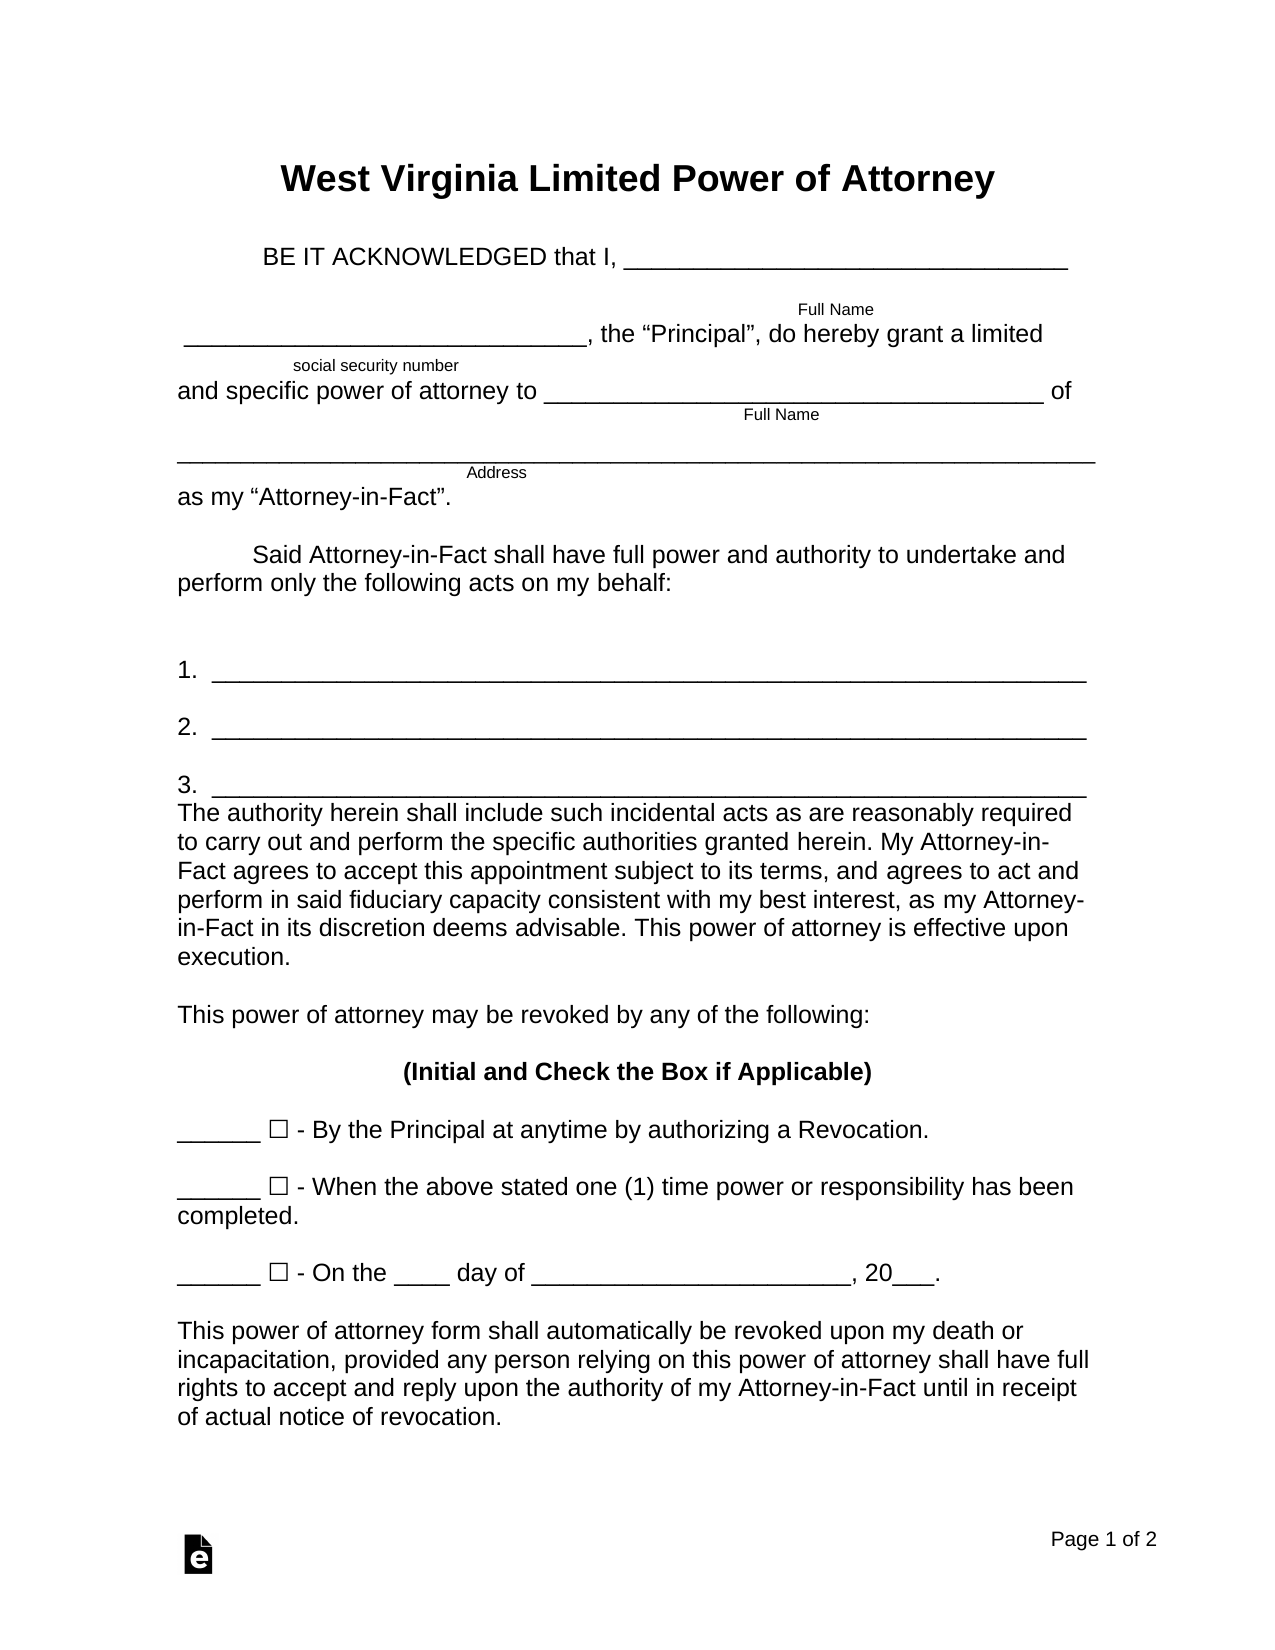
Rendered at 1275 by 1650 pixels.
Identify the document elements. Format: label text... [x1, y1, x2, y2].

text Said Attorney-in-Fact shall have full power and authority to undertake and perform only the following acts on my behalf: [177, 540, 1084, 597]
text Address [262, 464, 1084, 482]
text as my “Attorney-in-Fact”. [177, 482, 1084, 511]
text The authority herein shall include such incidental acts as are reasonably required to carry out and perform the specific authorities granted herein. My Attorney-in-Fact agrees to accept this appointment subject to its terms, and agrees to act and perform in said fiduciary capacity consistent with my best interest, as my Attorney-in-Fact in its discretion deems advisable. This power of attorney is effective upon execution. [177, 798, 1098, 971]
text ______ ☐ - By the Principal at anytime by authorizing a Revocation. [177, 1115, 1098, 1143]
text ______ ☐ - When the above stated one (1) time power or responsibility has been completed. [177, 1172, 1098, 1230]
text BE IT ACKNOWLEDGED that I, ________________________________ [262, 243, 1084, 300]
text Full Name [416, 300, 1079, 319]
text ________________________________________________________________________ [177, 444, 1105, 463]
text 1. _______________________________________________________________ [177, 655, 1098, 683]
text 2. _______________________________________________________________ [177, 712, 1098, 741]
text and specific power of attorney to ____________________________________ of [177, 377, 1084, 406]
text 3. _______________________________________________________________ [177, 770, 1098, 798]
text _____________________________, the “Principal”, do hereby grant a limited [177, 319, 1084, 348]
text Full Name [421, 406, 1105, 425]
text ______ ☐ - On the ____ day of _______________________, 20___. [177, 1258, 1098, 1287]
text This power of attorney may be revoked by any of the following: [177, 1000, 1098, 1028]
text West Virginia Limited Power of Attorney [196, 156, 1079, 199]
text This power of attorney form shall automatically be revoked upon my death or incapacitation, provided any person relying on this power of attorney shall have full rights to accept and reply upon the authority of my Attorney-in-Fact until in receipt of actual notice of revocation. [177, 1316, 1098, 1431]
text social security number [177, 348, 1084, 377]
text (Initial and Check the Box if Applicable) [177, 1057, 1098, 1086]
